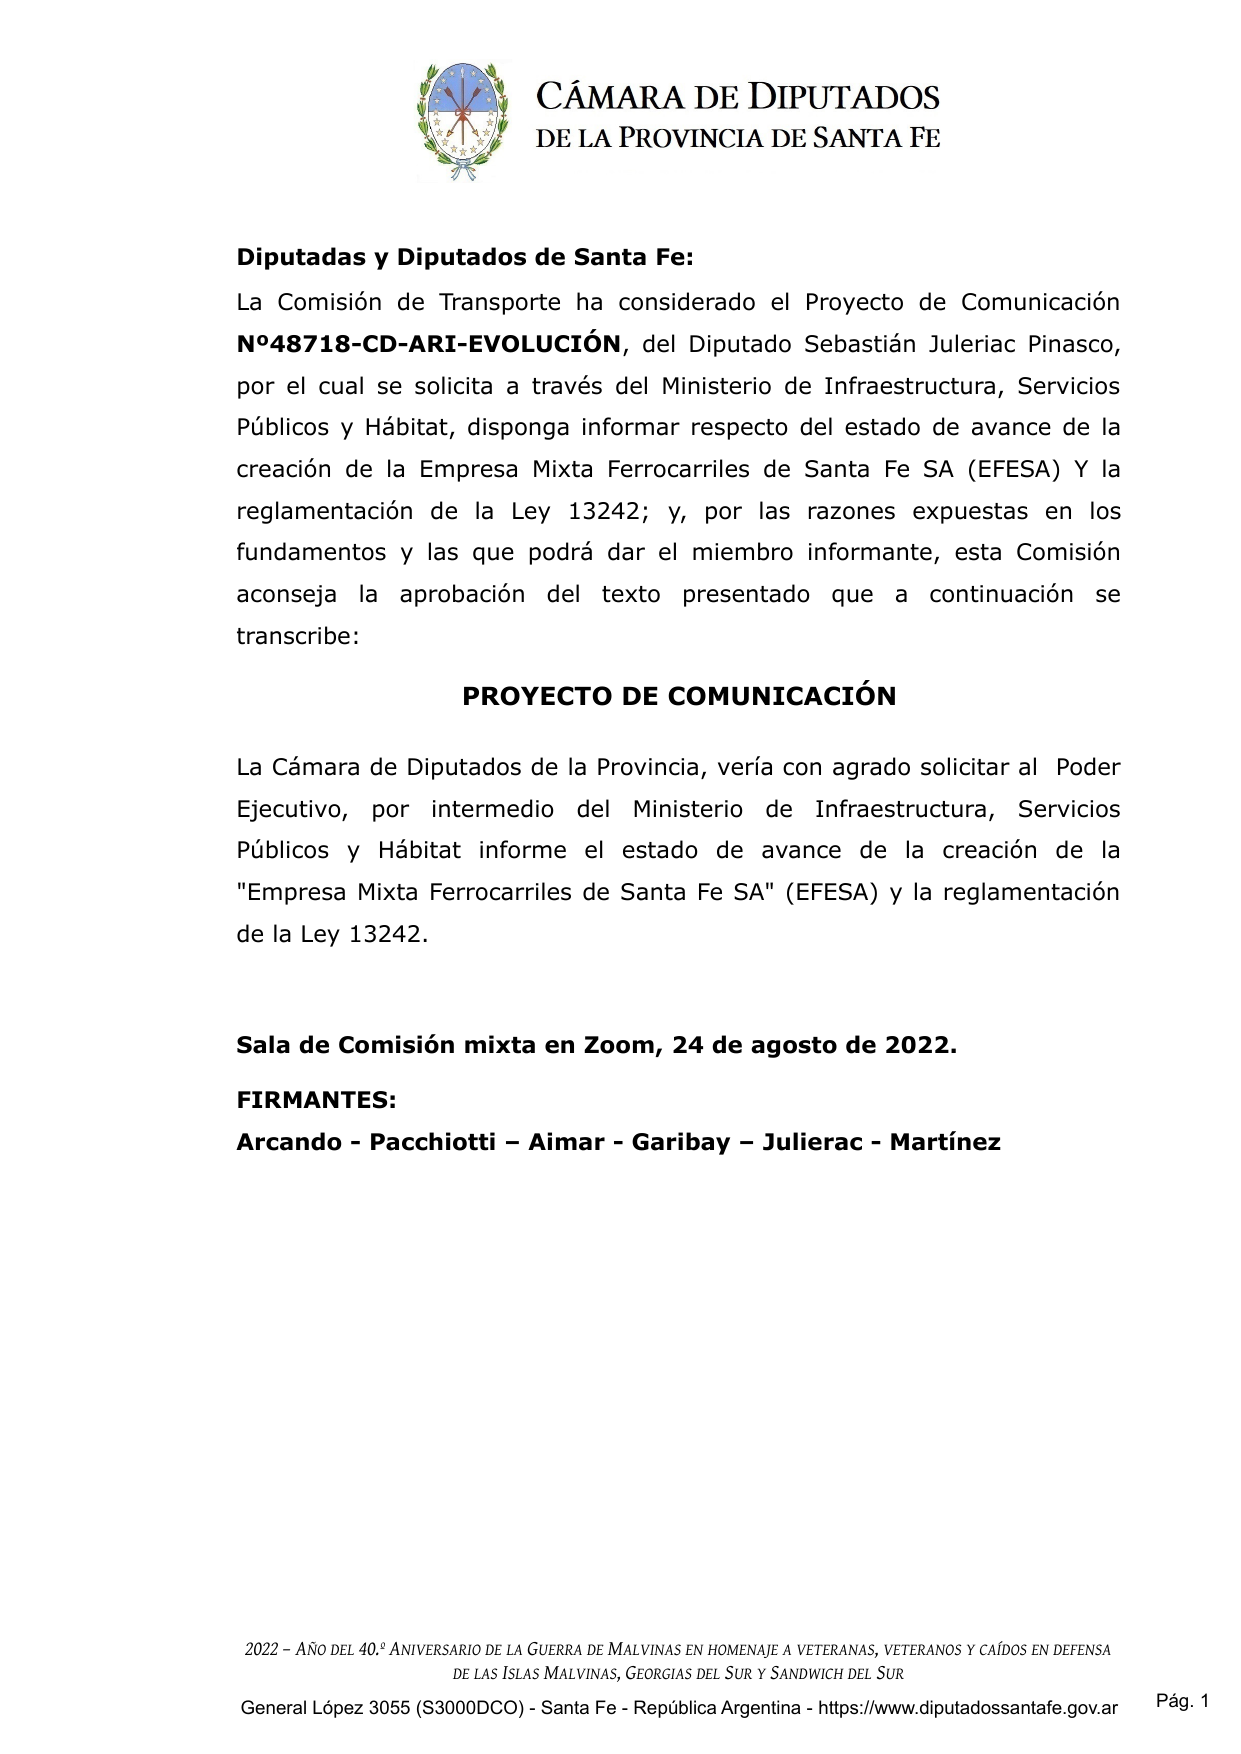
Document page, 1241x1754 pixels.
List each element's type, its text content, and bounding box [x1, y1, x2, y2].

picture [413, 59, 945, 183]
text Arcando - Pacchiotti – Aimar - Garibay – Julierac - Martínez [236, 1128, 1122, 1155]
text La Comisión de Transporte ha considerado el Proyecto de Comunicación Nº48718-CD-ARI-EVOLUCIÓN, del Diputado Sebastián Juleriac Pinasco, por el cual se solicita a través del Ministerio de Infraestructura, Servicios Públicos y Hábitat, disponga informar respecto del estado de avance de la creación de la Empresa Mixta Ferrocarriles de Santa Fe SA (EFESA) Y la reglamentación de la Ley 13242; y, por las razones expuestas en los fundamentos y las que podrá dar el miembro informante, esta Comisión aconseja la aprobación del texto presentado que a continuación se transcribe: [236, 288, 1122, 649]
text La Cámara de Diputados de la Provincia, vería con agrado solicitar al Poder Ejecutivo, por intermedio del Ministerio de Infraestructura, Servicios Públicos y Hábitat informe el estado de avance de la creación de la "Empresa Mixta Ferrocarriles de Santa Fe SA" (EFESA) y la reglamentación de la Ley 13242. [236, 752, 1122, 947]
text FIRMANTES: [236, 1086, 1122, 1114]
text PROYECTO DE COMUNICACIÓN [236, 680, 1122, 711]
text Sala de Comisión mixta en Zoom, 24 de agosto de 2022. [236, 1030, 1122, 1058]
text Diputadas y Diputados de Santa Fe: [236, 242, 1122, 270]
